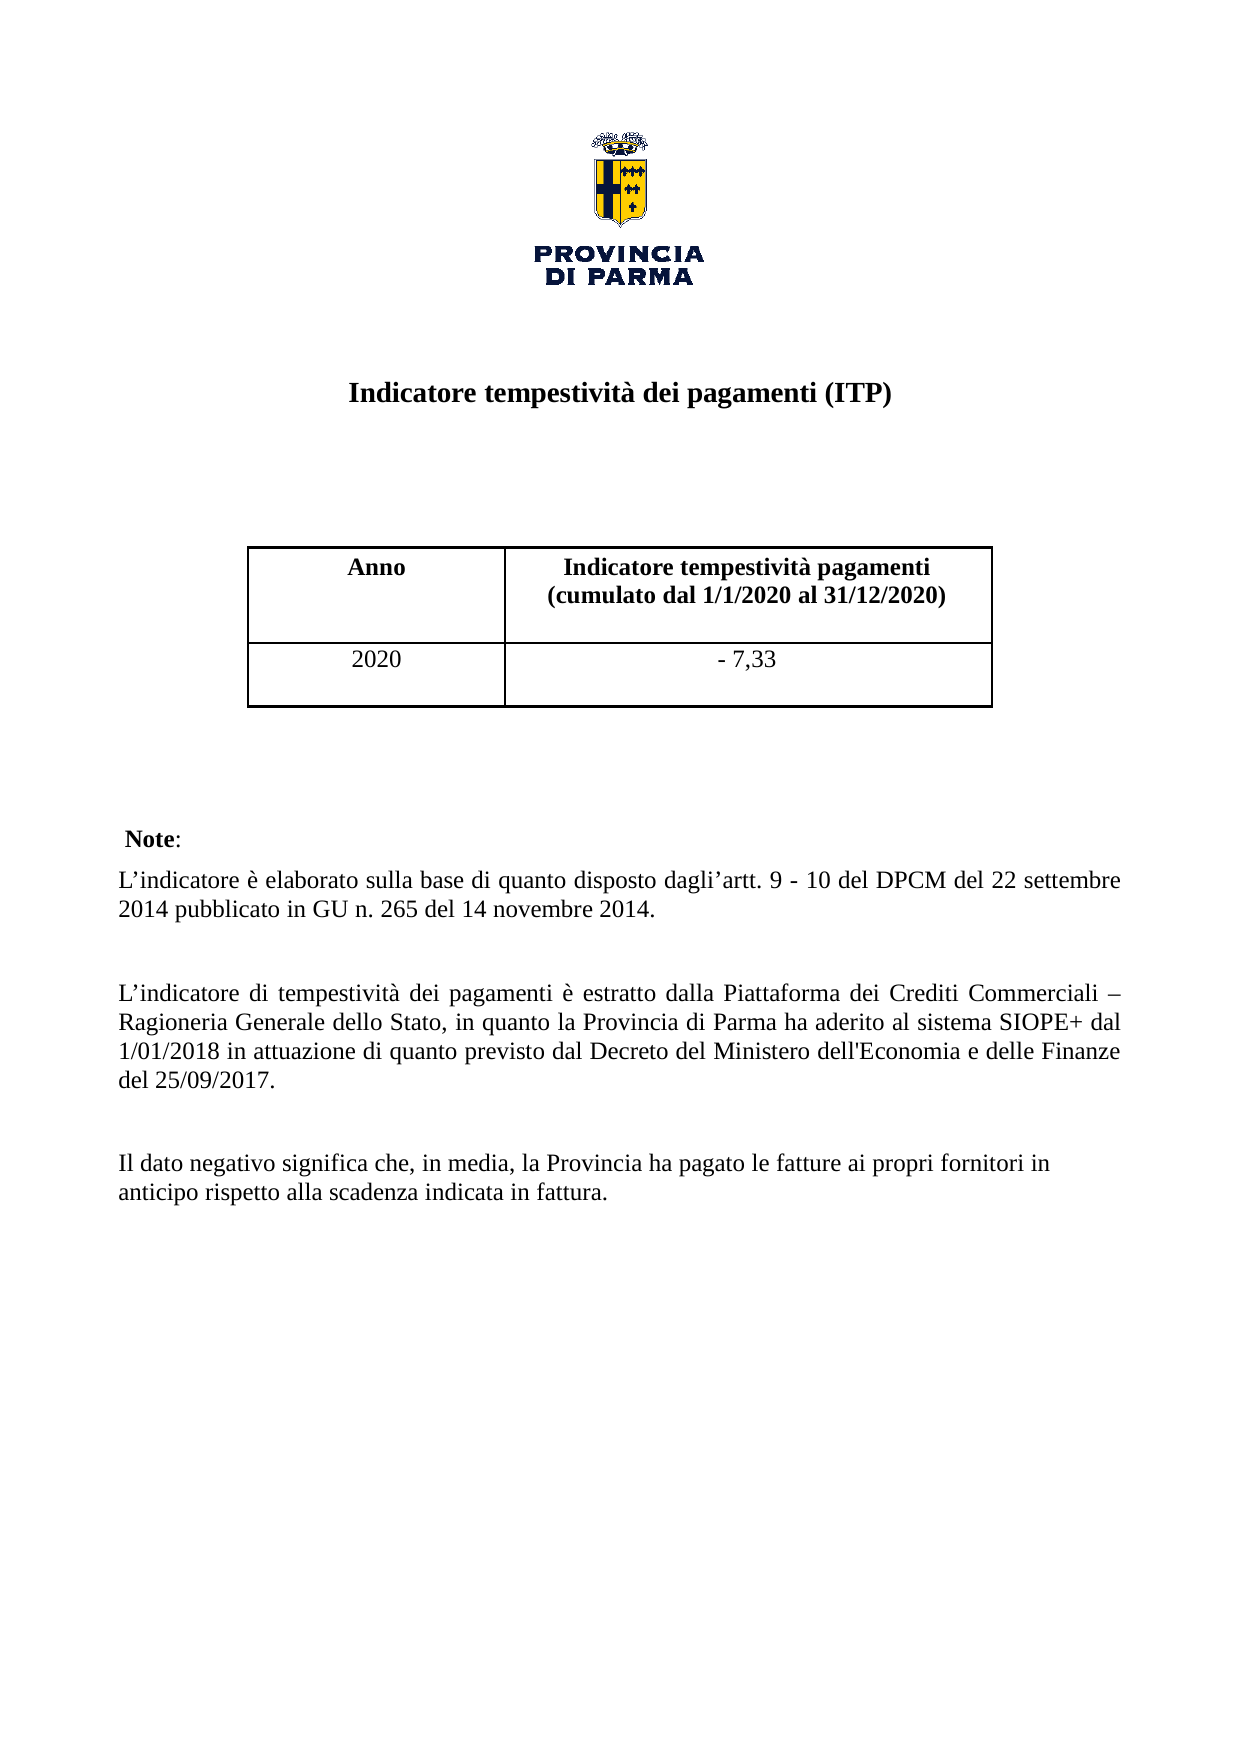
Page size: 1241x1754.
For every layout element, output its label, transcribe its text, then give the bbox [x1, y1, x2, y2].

text L’indicatore è elaborato sulla base di quanto disposto dagli’artt. 9 - 10 del DPCM del 22 settembre 2014 pubblicato in GU n. 265 del 14 novembre 2014. [118, 865, 1122, 923]
text Il dato negativo significa che, in media, la Provincia ha pagato le fatture ai propri fornitori in anticipo rispetto alla scadenza indicata in fattura. [118, 1148, 1122, 1206]
text Note: [118, 824, 1122, 853]
table_cell - 7,33 [506, 644, 991, 705]
table_header Anno [249, 549, 504, 642]
table_header Indicatore tempestività pagamenti (cumulato dal 1/1/2020 al 31/12/2020) [506, 549, 991, 642]
picture [519, 118, 721, 301]
table_cell 2020 [249, 644, 504, 705]
text L’indicatore di tempestività dei pagamenti è estratto dalla Piattaforma dei Crediti Commerciali – Ragioneria Generale dello Stato, in quanto la Provincia di Parma ha aderito al sistema SIOPE+ dal 1/01/2018 in attuazione di quanto previsto dal Decreto del Ministero dell'Economia e delle Finanze del 25/09/2017. [118, 977, 1122, 1094]
text Indicatore tempestività dei pagamenti (ITP) [118, 376, 1122, 409]
